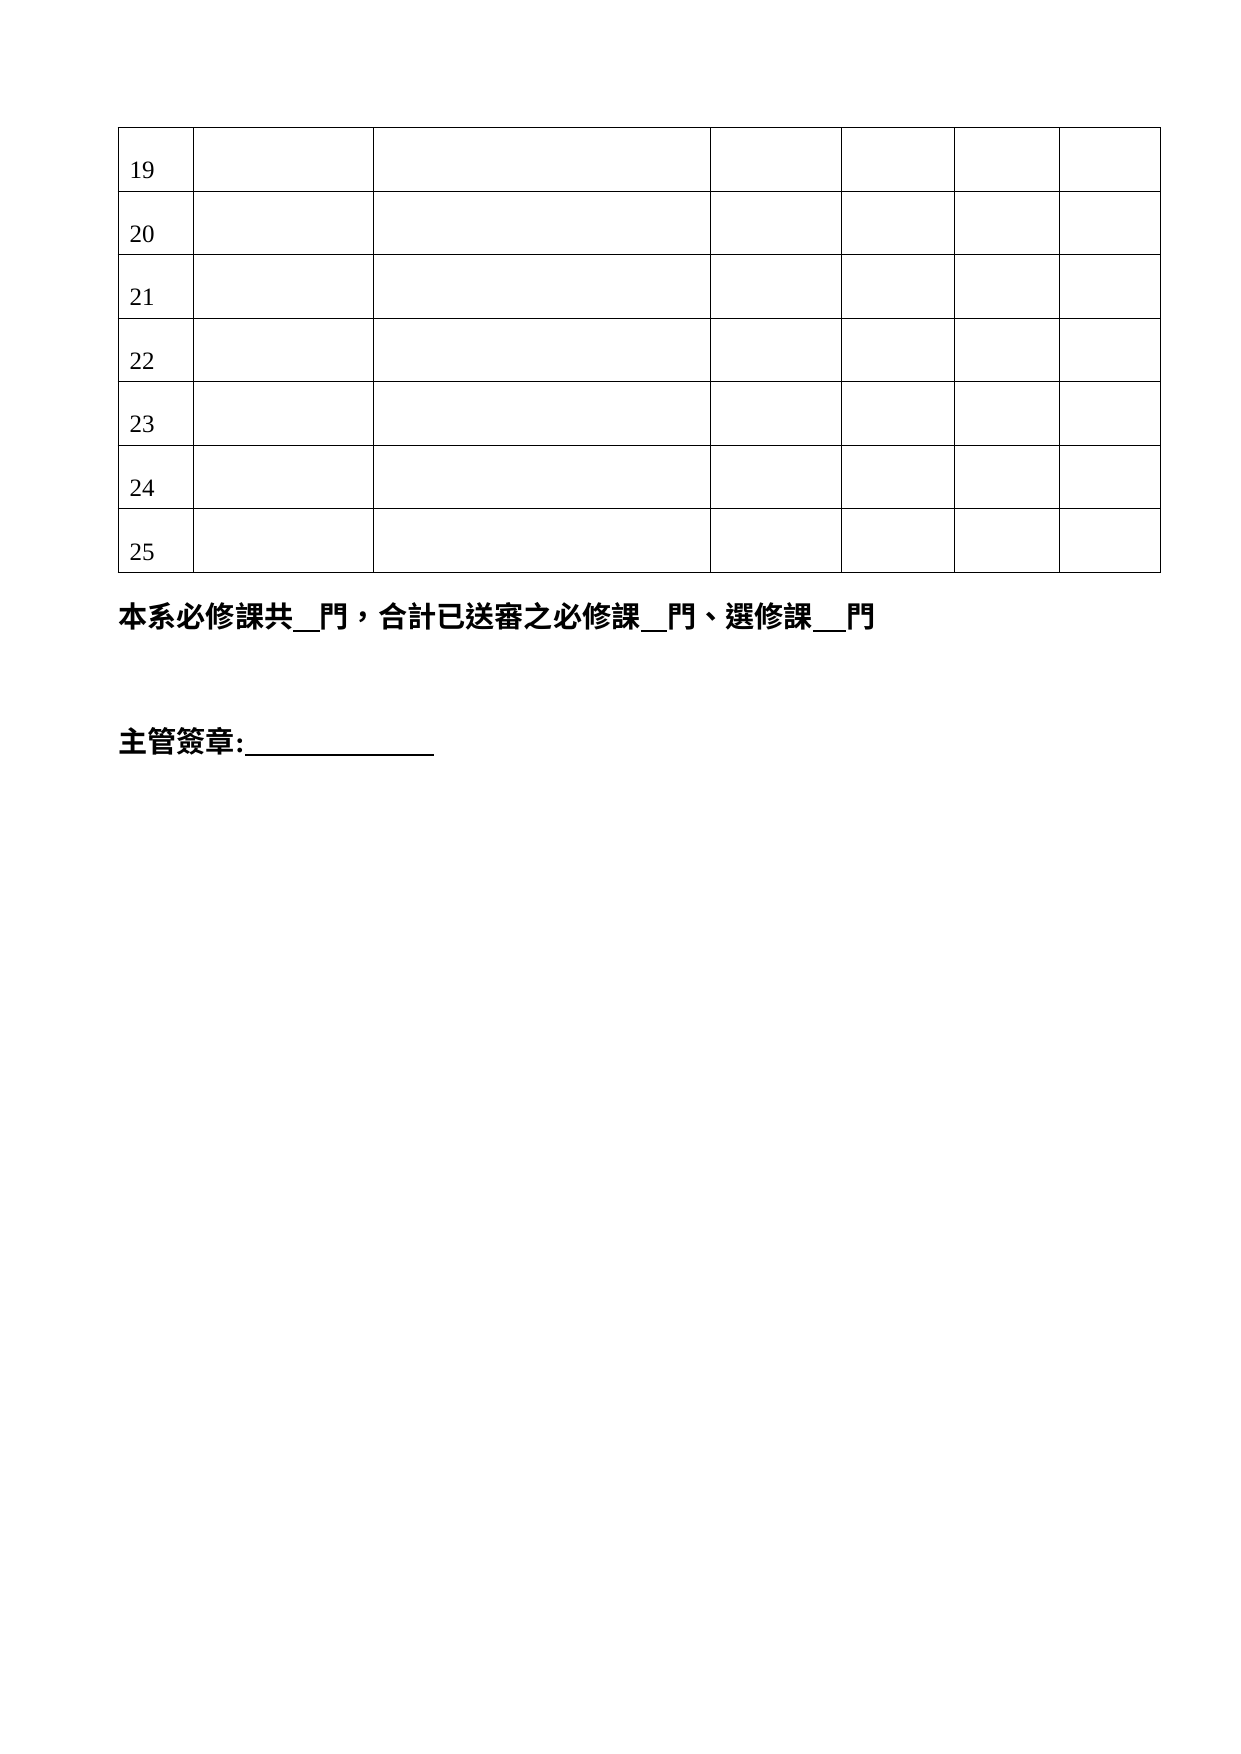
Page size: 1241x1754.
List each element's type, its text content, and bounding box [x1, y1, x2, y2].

table_cell 22 [119, 319, 193, 381]
table_cell 19 [119, 128, 193, 191]
table_cell [374, 382, 710, 445]
table_cell [1060, 382, 1160, 445]
table_cell [842, 509, 954, 572]
table_cell [374, 192, 710, 254]
table_cell [1060, 319, 1160, 381]
table_cell [711, 192, 841, 254]
table_cell [711, 255, 841, 318]
table_cell 21 [119, 255, 193, 318]
table_cell 23 [119, 382, 193, 445]
table_cell [194, 382, 373, 445]
table_cell [194, 446, 373, 508]
table_cell [955, 255, 1059, 318]
table_cell [711, 319, 841, 381]
table_cell [374, 446, 710, 508]
table_cell [955, 319, 1059, 381]
table_cell [955, 128, 1059, 191]
table_cell [842, 128, 954, 191]
table_cell [842, 319, 954, 381]
table_cell [711, 446, 841, 508]
table_cell [1060, 446, 1160, 508]
table_cell [374, 255, 710, 318]
table_cell [374, 319, 710, 381]
table_cell 24 [119, 446, 193, 508]
table_cell [374, 128, 710, 191]
table_cell [955, 382, 1059, 445]
text 本系必修課共 門，合計已送審之必修課 門、選修課 門 [118, 573, 1122, 635]
table_cell 20 [119, 192, 193, 254]
table_cell [842, 382, 954, 445]
table_cell [1060, 128, 1160, 191]
table_cell [711, 382, 841, 445]
table_cell [711, 509, 841, 572]
table_cell [194, 319, 373, 381]
table_cell [374, 509, 710, 572]
table_cell [842, 446, 954, 508]
table_cell [955, 446, 1059, 508]
table_cell [1060, 509, 1160, 572]
table_cell [194, 255, 373, 318]
table_cell [711, 128, 841, 191]
table_cell [842, 192, 954, 254]
table_cell [955, 509, 1059, 572]
table_cell [955, 192, 1059, 254]
table_cell [194, 509, 373, 572]
table_cell [194, 128, 373, 191]
table_cell [842, 255, 954, 318]
table_cell 25 [119, 509, 193, 572]
table_cell [194, 192, 373, 254]
table_cell [1060, 192, 1160, 254]
table_cell [1060, 255, 1160, 318]
text 主管簽章: [118, 698, 1122, 760]
